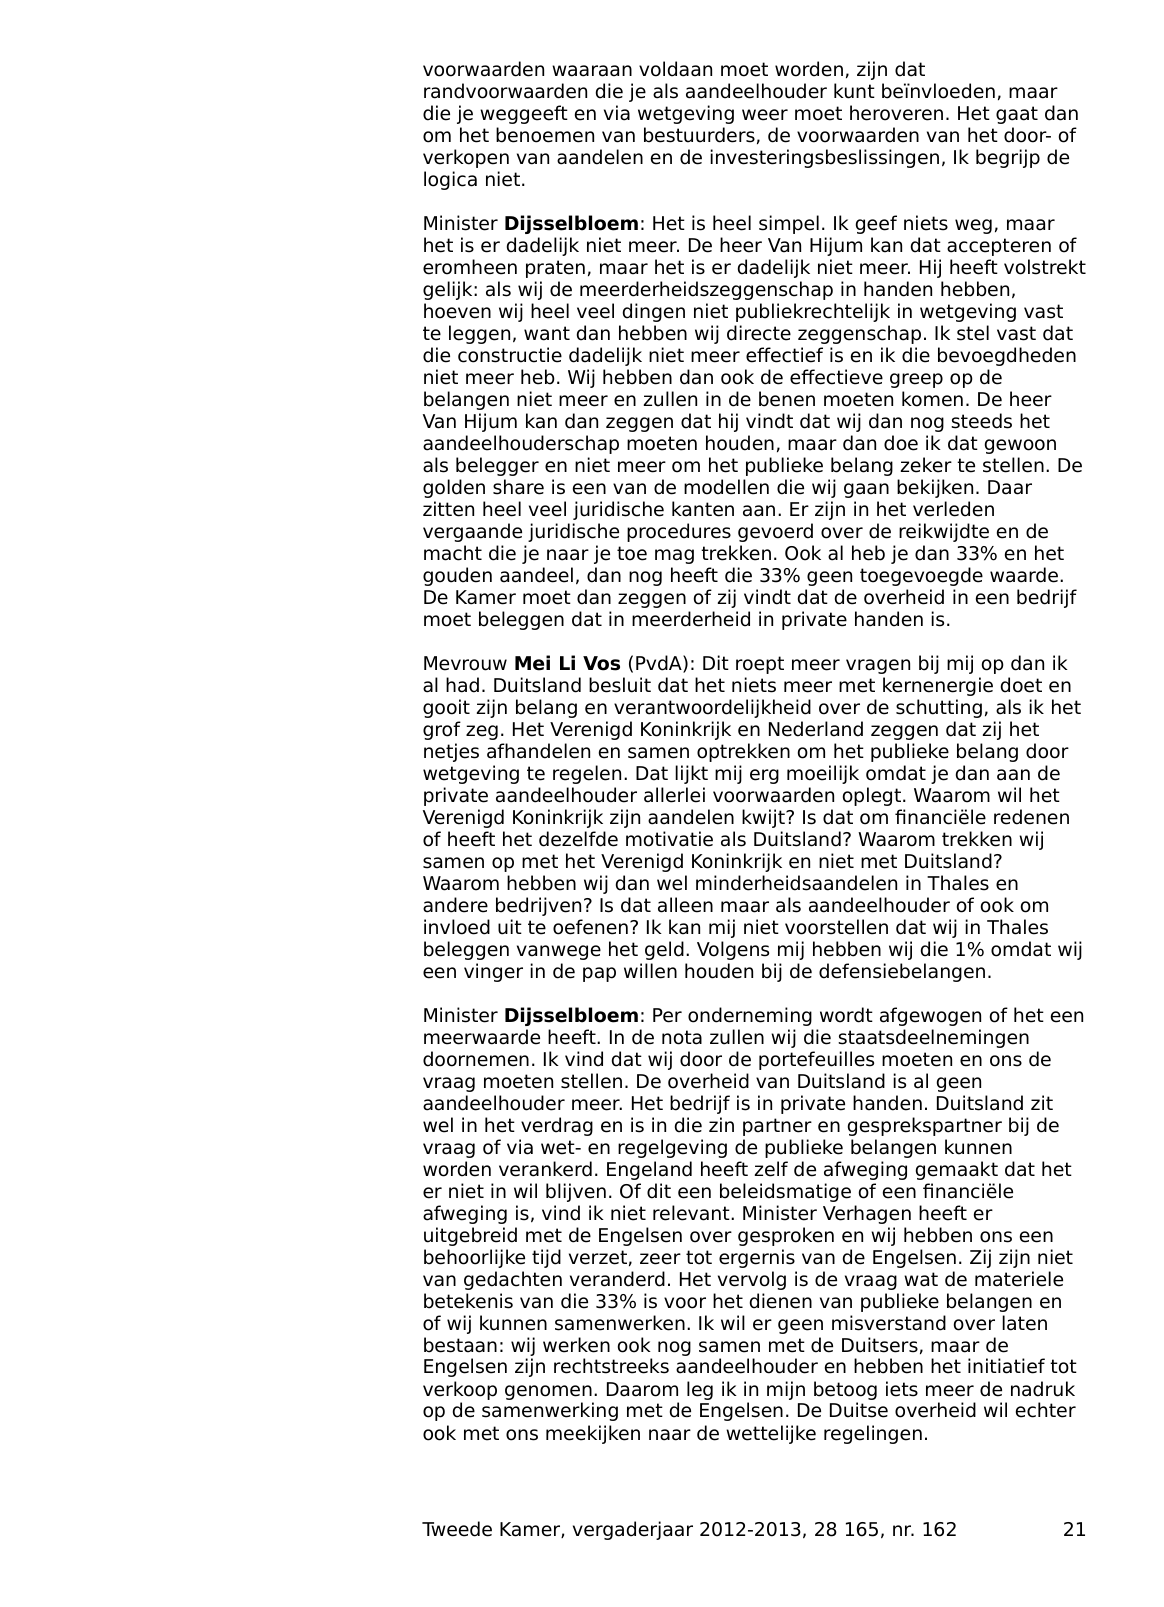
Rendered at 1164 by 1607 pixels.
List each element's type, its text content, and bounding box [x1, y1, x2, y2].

text Minister Dijsselbloem: Het is heel simpel. Ik geef niets weg, maar het is er dadelijk niet meer. De heer Van Hijum kan dat accepteren of eromheen praten, maar het is er dadelijk niet meer. Hij heeft volstrekt gelijk: als wij de meerderheidszeggenschap in handen hebben, hoeven wij heel veel dingen niet publiekrechtelijk in wetgeving vast te leggen, want dan hebben wij directe zeggenschap. Ik stel vast dat die constructie dadelijk niet meer effectief is en ik die bevoegdheden niet meer heb. Wij hebben dan ook de effectieve greep op de belangen niet meer en zullen in de benen moeten komen. De heer Van Hijum kan dan zeggen dat hij vindt dat wij dan nog steeds het aandeelhouderschap moeten houden, maar dan doe ik dat gewoon als belegger en niet meer om het publieke belang zeker te stellen. De golden share is een van de modellen die wij gaan bekijken. Daar zitten heel veel juridische kanten aan. Er zijn in het verleden vergaande juridische procedures gevoerd over de reikwijdte en de macht die je naar je toe mag trekken. Ook al heb je dan 33% en het gouden aandeel, dan nog heeft die 33% geen toegevoegde waarde. De Kamer moet dan zeggen of zij vindt dat de overheid in een bedrijf moet beleggen dat in meerderheid in private handen is. [422, 213, 1087, 631]
text voorwaarden waaraan voldaan moet worden, zijn dat randvoorwaarden die je als aandeelhouder kunt beïnvloeden, maar die je weggeeft en via wetgeving weer moet heroveren. Het gaat dan om het benoemen van bestuurders, de voorwaarden van het door- of verkopen van aandelen en de investeringsbeslissingen, Ik begrijp de logica niet. [422, 59, 1087, 191]
text Mevrouw Mei Li Vos (PvdA): Dit roept meer vragen bij mij op dan ik al had. Duitsland besluit dat het niets meer met kernenergie doet en gooit zijn belang en verantwoordelijkheid over de schutting, als ik het grof zeg. Het Verenigd Koninkrijk en Nederland zeggen dat zij het netjes afhandelen en samen optrekken om het publieke belang door wetgeving te regelen. Dat lijkt mij erg moeilijk omdat je dan aan de private aandeelhouder allerlei voorwaarden oplegt. Waarom wil het Verenigd Koninkrijk zijn aandelen kwijt? Is dat om financiële redenen of heeft het dezelfde motivatie als Duitsland? Waarom trekken wij samen op met het Verenigd Koninkrijk en niet met Duitsland? Waarom hebben wij dan wel minderheidsaandelen in Thales en andere bedrijven? Is dat alleen maar als aandeelhouder of ook om invloed uit te oefenen? Ik kan mij niet voorstellen dat wij in Thales beleggen vanwege het geld. Volgens mij hebben wij die 1% omdat wij een vinger in de pap willen houden bij de defensiebelangen. [422, 653, 1087, 983]
text Minister Dijsselbloem: Per onderneming wordt afgewogen of het een meerwaarde heeft. In de nota zullen wij die staatsdeelnemingen doornemen. Ik vind dat wij door de portefeuilles moeten en ons de vraag moeten stellen. De overheid van Duitsland is al geen aandeelhouder meer. Het bedrijf is in private handen. Duitsland zit wel in het verdrag en is in die zin partner en gesprekspartner bij de vraag of via wet- en regelgeving de publieke belangen kunnen worden verankerd. Engeland heeft zelf de afweging gemaakt dat het er niet in wil blijven. Of dit een beleidsmatige of een financiële afweging is, vind ik niet relevant. Minister Verhagen heeft er uitgebreid met de Engelsen over gesproken en wij hebben ons een behoorlijke tijd verzet, zeer tot ergernis van de Engelsen. Zij zijn niet van gedachten veranderd. Het vervolg is de vraag wat de materiele betekenis van die 33% is voor het dienen van publieke belangen en of wij kunnen samenwerken. Ik wil er geen misverstand over laten bestaan: wij werken ook nog samen met de Duitsers, maar de Engelsen zijn rechtstreeks aandeelhouder en hebben het initiatief tot verkoop genomen. Daarom leg ik in mijn betoog iets meer de nadruk op de samenwerking met de Engelsen. De Duitse overheid wil echter ook met ons meekijken naar de wettelijke regelingen. [422, 1005, 1087, 1444]
